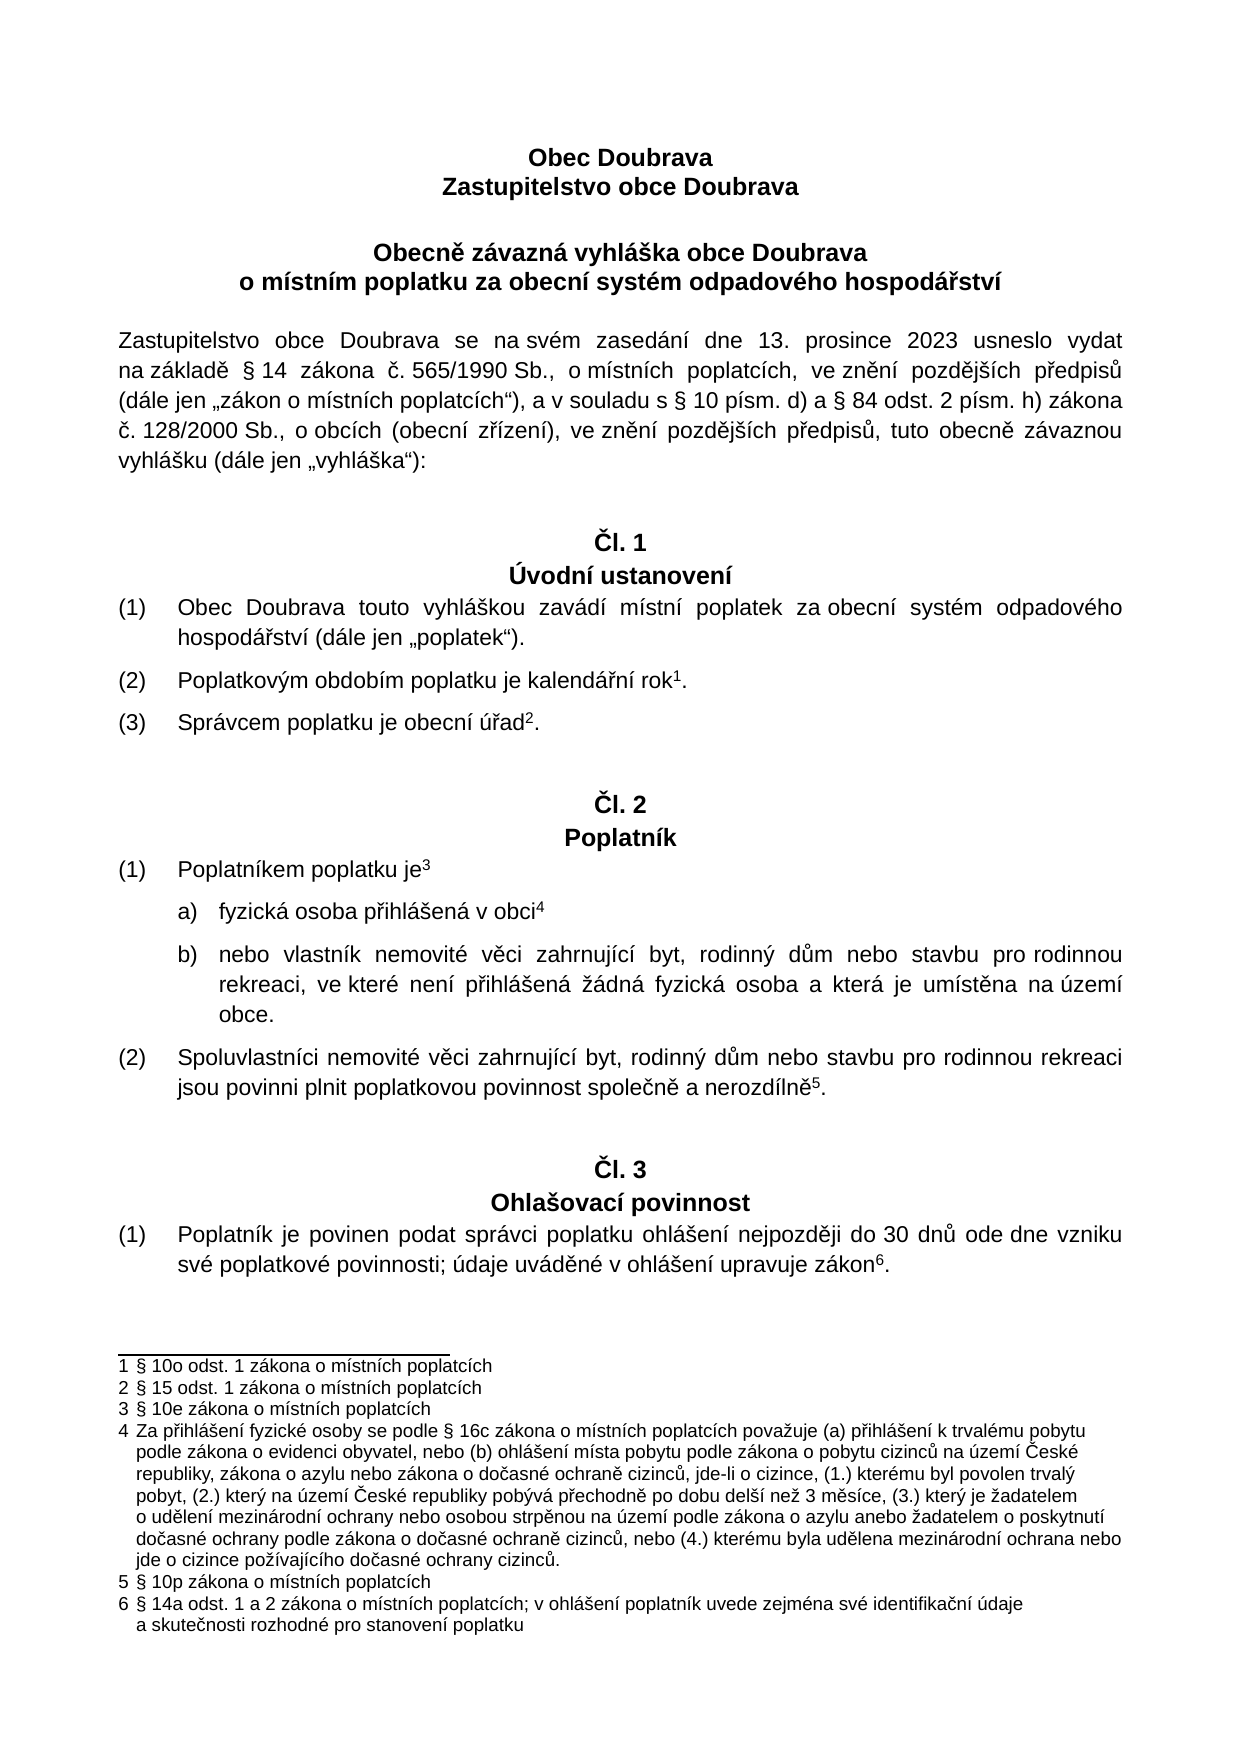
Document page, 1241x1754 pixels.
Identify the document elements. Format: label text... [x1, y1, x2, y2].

subtitle Obecně závazná vyhláška obce Doubrava o místním poplatku za obecní systém odpadového hospodářství [118, 238, 1122, 295]
list § 15 odst. 1 zákona o místních poplatcích [118, 1377, 1122, 1398]
subtitle Čl. 3 Ohlašovací povinnost [118, 1154, 1122, 1216]
list Poplatník je povinen podat správci poplatku ohlášení nejpozději do 30 dnů ode dne vzniku své poplatkové povinnosti; údaje uváděné v ohlášení upravuje zákon. [118, 1221, 1122, 1277]
list Poplatníkem poplatku je [118, 856, 1122, 882]
list § 10e zákona o místních poplatcích [118, 1398, 1122, 1420]
subtitle Čl. 2 Poplatník [118, 789, 1122, 851]
list § 10o odst. 1 zákona o místních poplatcích [118, 1355, 1122, 1377]
list Obec Doubrava touto vyhláškou zavádí místní poplatek za obecní systém odpadového hospodářství (dále jen „poplatek“). [118, 594, 1122, 650]
list nebo vlastník nemovité věci zahrnující byt, rodinný dům nebo stavbu pro rodinnou rekreaci, ve které není přihlášená žádná fyzická osoba a která je umístěna na území obce. [177, 941, 1122, 1028]
list Spoluvlastníci nemovité věci zahrnující byt, rodinný dům nebo stavbu pro rodinnou rekreaci jsou povinni plnit poplatkovou povinnost společně a nerozdílně. [118, 1044, 1122, 1101]
list Poplatkovým obdobím poplatku je kalendářní rok. [118, 667, 1122, 693]
text Zastupitelstvo obce Doubrava se na svém zasedání dne 13. prosince 2023 usneslo vydat na základě § 14 zákona č. 565/1990 Sb., o místních poplatcích, ve znění pozdějších předpisů (dále jen „zákon o místních poplatcích“), a v souladu s § 10 písm. d) a § 84 odst. 2 písm. h) zákona č. 128/2000 Sb., o obcích (obecní zřízení), ve znění pozdějších předpisů, tuto obecně závaznou vyhlášku (dále jen „vyhláška“): [118, 327, 1122, 474]
subtitle Čl. 1 Úvodní ustanovení [118, 528, 1122, 589]
list fyzická osoba přihlášená v obci [177, 898, 1122, 925]
list § 14a odst. 1 a 2 zákona o místních poplatcích; v ohlášení poplatník uvede zejména své identifikační údaje a skutečnosti rozhodné pro stanovení poplatku [118, 1592, 1122, 1635]
list § 10p zákona o místních poplatcích [118, 1571, 1122, 1592]
text Obec Doubrava Zastupitelstvo obce Doubrava [118, 143, 1122, 201]
list Za přihlášení fyzické osoby se podle § 16c zákona o místních poplatcích považuje (a) přihlášení k trvalému pobytu podle zákona o evidenci obyvatel, nebo (b) ohlášení místa pobytu podle zákona o pobytu cizinců na území České republiky, zákona o azylu nebo zákona o dočasné ochraně cizinců, jde-li o cizince, (1.) kterému byl povolen trvalý pobyt, (2.) který na území České republiky pobývá přechodně po dobu delší než 3 měsíce, (3.) který je žadatelem o udělení mezinárodní ochrany nebo osobou strpěnou na území podle zákona o azylu anebo žadatelem o poskytnutí dočasné ochrany podle zákona o dočasné ochraně cizinců, nebo (4.) kterému byla udělena mezinárodní ochrana nebo jde o cizince požívajícího dočasné ochrany cizinců. [118, 1420, 1122, 1571]
list Správcem poplatku je obecní úřad. [118, 709, 1122, 736]
